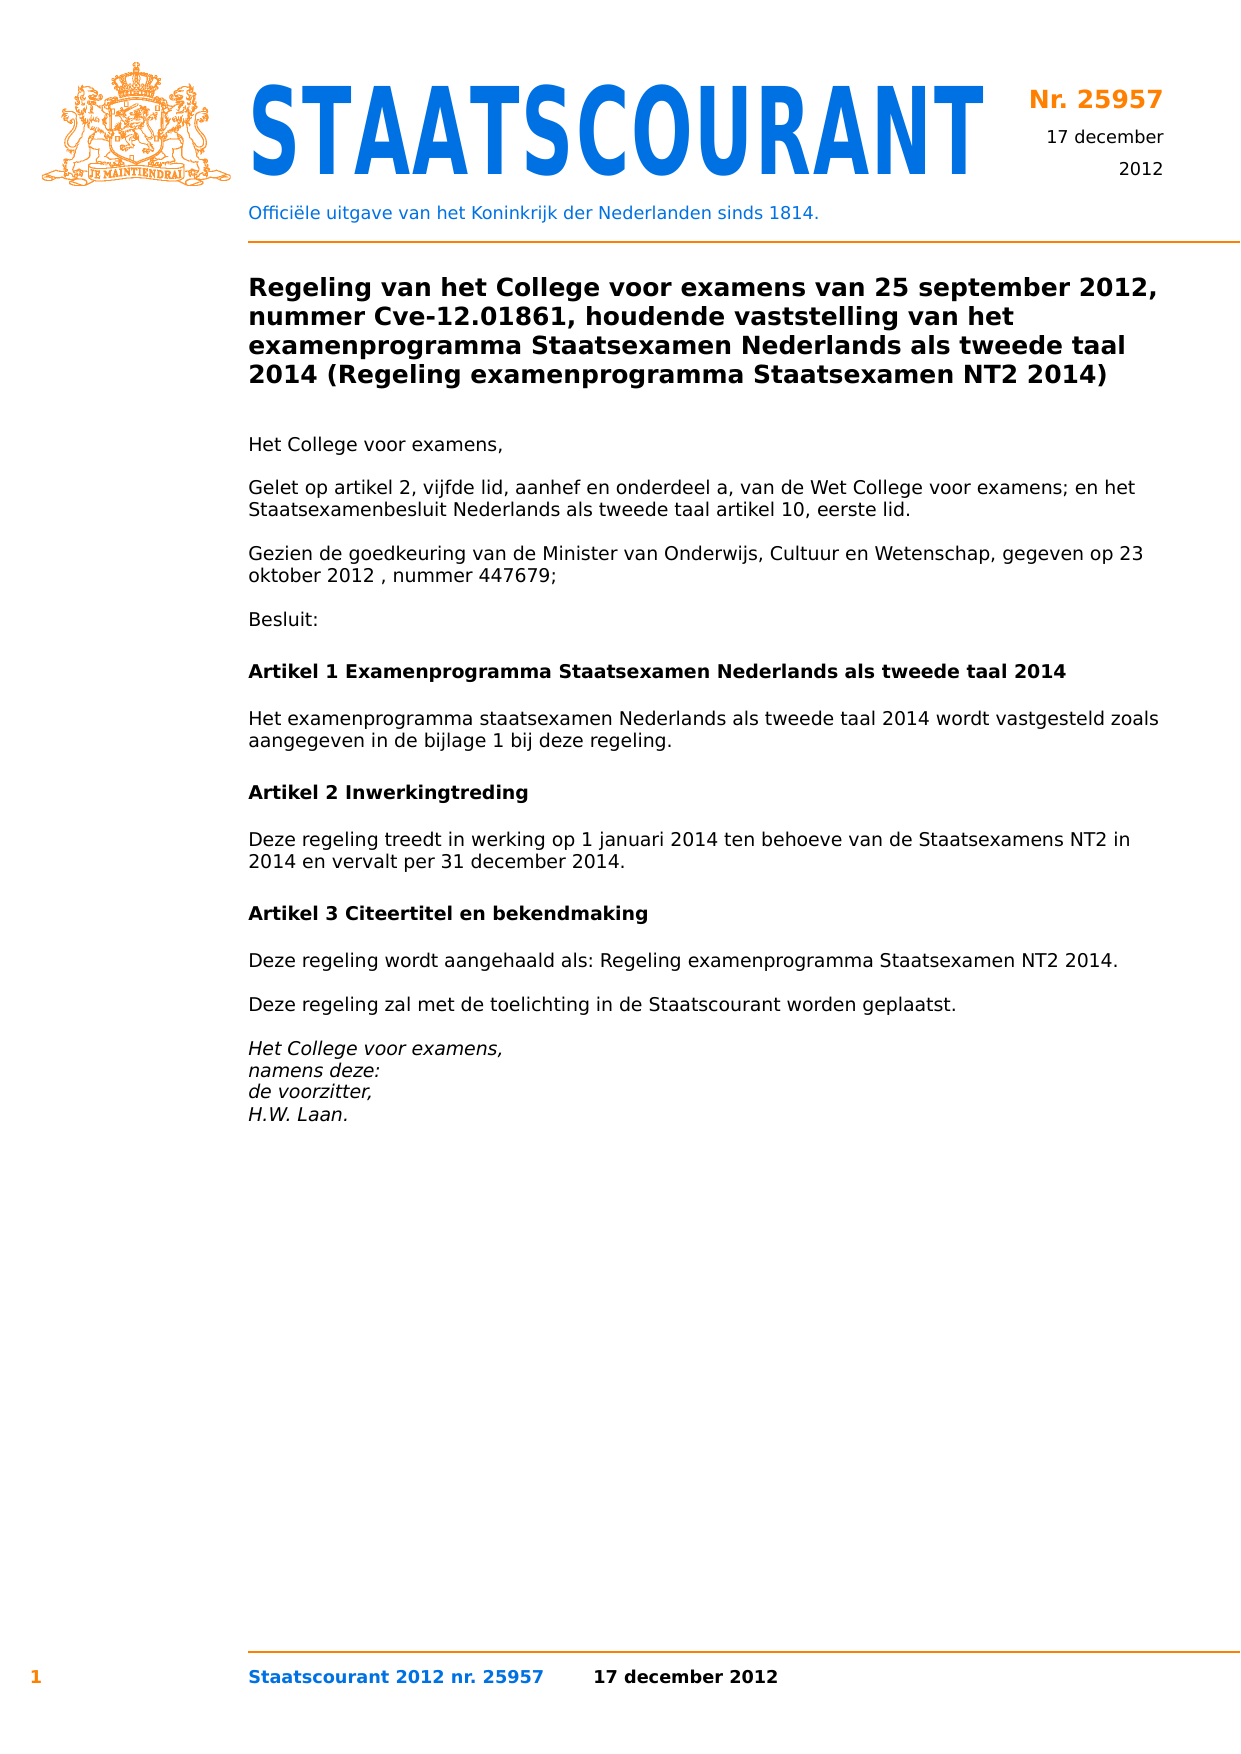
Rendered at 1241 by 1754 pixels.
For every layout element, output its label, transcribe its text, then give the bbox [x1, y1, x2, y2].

text Besluit: [248, 609, 1163, 631]
table_header [25, 62, 248, 241]
subtitle Regeling van het College voor examens van 25 september 2012, nummer Cve-12.01861, houdende vaststelling van het examenprogramma Staatsexamen Nederlands als tweede taal 2014 (Regeling examenprogramma Staatsexamen NT2 2014) [248, 273, 1163, 390]
text Gelet op artikel 2, vijfde lid, aanhef en onderdeel a, van de Wet College voor examens; en het Staatsexamenbesluit Nederlands als tweede taal artikel 10, eerste lid. [248, 477, 1163, 521]
text Het College voor examens, namens deze: de voorzitter, H.W. Laan. [248, 1037, 1163, 1125]
picture [41, 62, 231, 186]
subtitle Artikel 2 Inwerkingtreding [248, 782, 1163, 804]
subtitle Artikel 3 Citeertitel en bekendmaking [248, 903, 1163, 925]
table_cell 2012 [998, 153, 1240, 203]
text Deze regeling treedt in werking op 1 januari 2014 ten behoeve van de Staatsexamens NT2 in 2014 en vervalt per 31 december 2014. [248, 829, 1163, 873]
text Gezien de goedkeuring van de Minister van Onderwijs, Cultuur en Wetenschap, gegeven op 23 oktober 2012 , nummer 447679; [248, 543, 1163, 587]
text Deze regeling zal met de toelichting in de Staatscourant worden geplaatst. [248, 994, 1163, 1016]
text Het examenprogramma staatsexamen Nederlands als tweede taal 2014 wordt vastgesteld zoals aangegeven in de bijlage 1 bij deze regeling. [248, 708, 1163, 752]
text Deze regeling wordt aangehaald als: Regeling examenprogramma Staatsexamen NT2 2014. [248, 950, 1163, 972]
text Het College voor examens, [248, 433, 1163, 455]
table_cell 17 december [998, 121, 1240, 153]
table_header STAATSCOURANT [248, 62, 998, 203]
table_cell Officiële uitgave van het Koninkrijk der Nederlanden sinds 1814. [248, 203, 1240, 241]
subtitle Artikel 1 Examenprogramma Staatsexamen Nederlands als tweede taal 2014 [248, 661, 1163, 683]
table_header Nr. 25957 [998, 62, 1240, 121]
